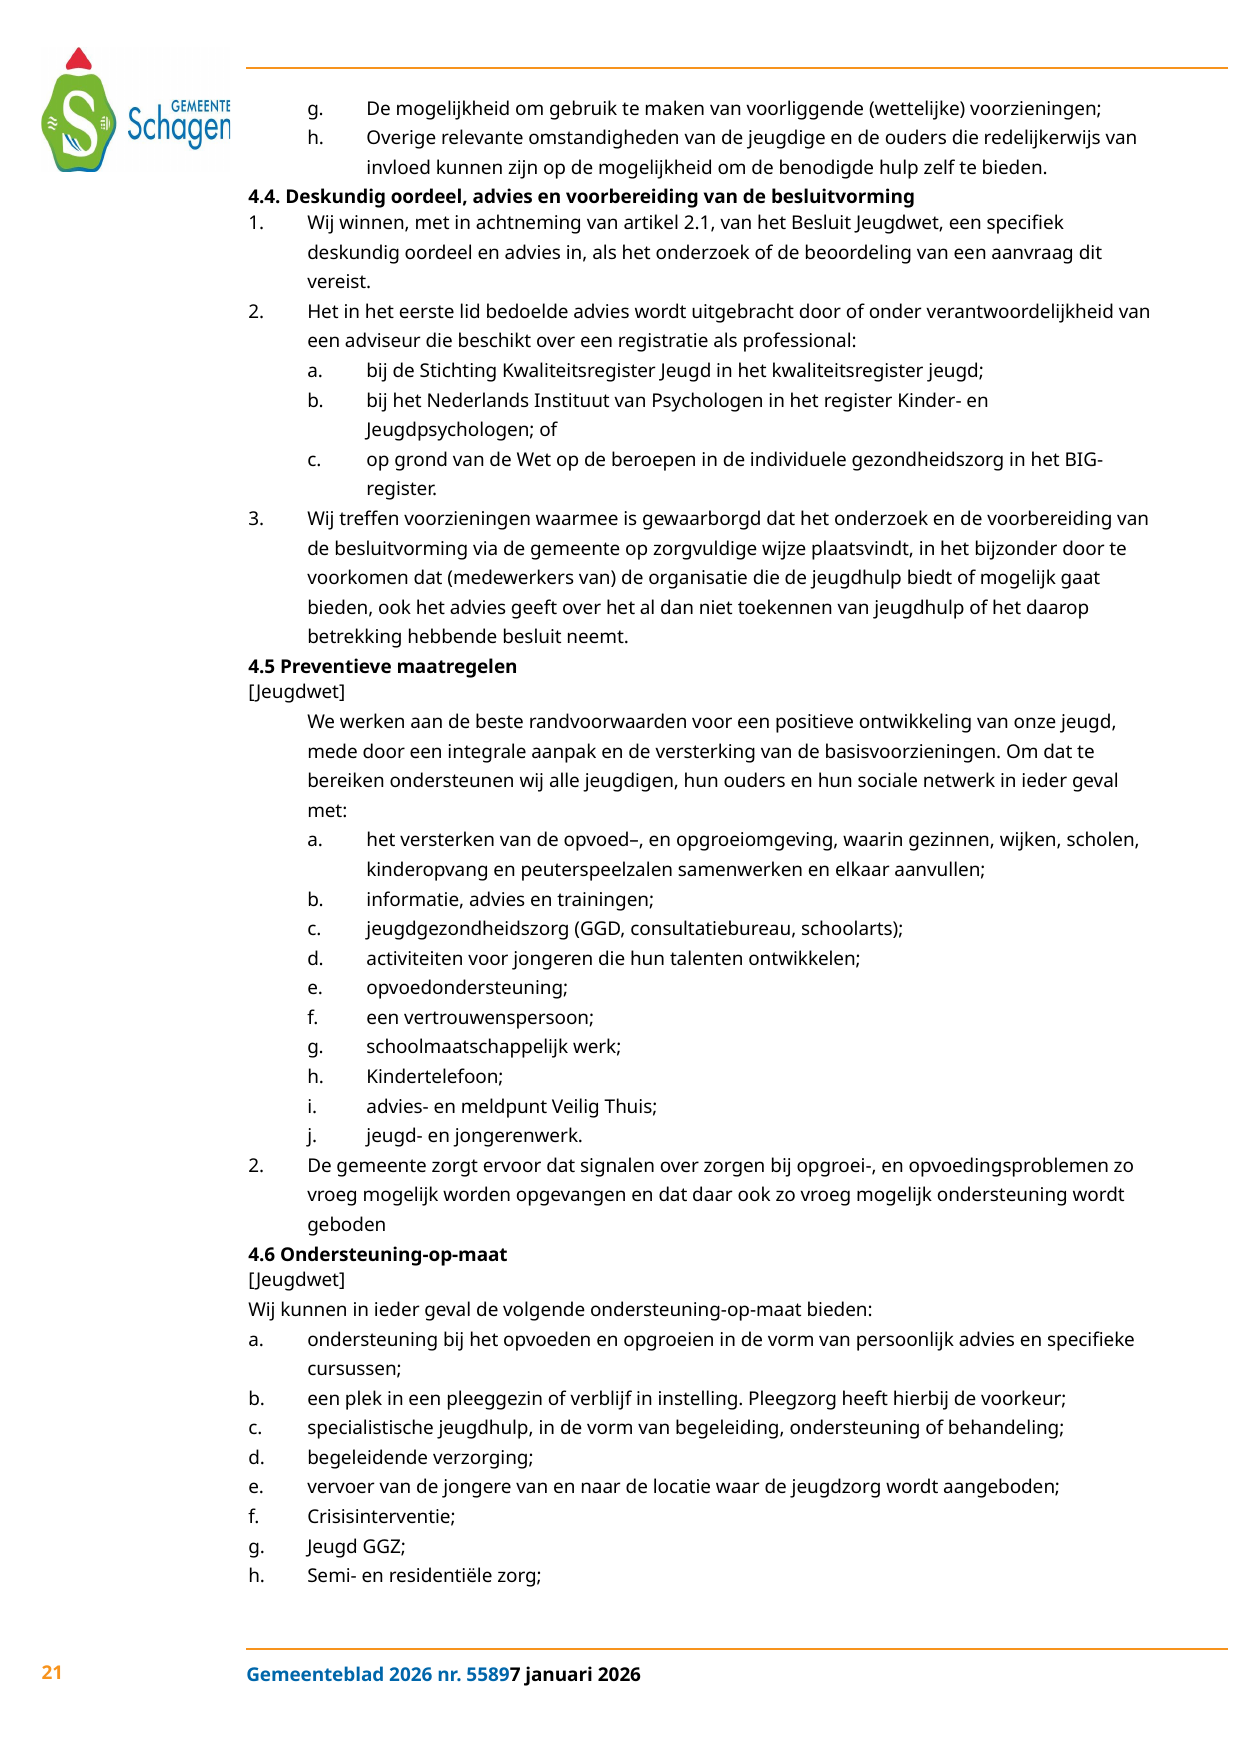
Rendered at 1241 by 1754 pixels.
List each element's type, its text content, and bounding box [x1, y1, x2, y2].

list schoolmaatschappelijk werk; [307, 1034, 1152, 1059]
text [Jeugdwet] [248, 679, 1152, 704]
list bij de Stichting Kwaliteitsregister Jeugd in het kwaliteitsregister jeugd; [307, 357, 1152, 383]
list het versterken van de opvoed–, en opgroeiomgeving, waarin gezinnen, wijken, scholen, kinderopvang en peuterspeelzalen samenwerken en elkaar aanvullen; [307, 827, 1152, 882]
list opvoedondersteuning; [307, 974, 1152, 1000]
picture [41, 47, 231, 172]
list We werken aan de beste randvoorwaarden voor een positieve ontwikkeling van onze jeugd, mede door een integrale aanpak en de versterking van de basisvoorzieningen. Om dat te bereiken ondersteunen wij alle jeugdigen, hun ouders en hun sociale netwerk in ieder geval met: [248, 708, 1152, 823]
text Wij kunnen in ieder geval de volgende ondersteuning-op-maat bieden: [248, 1296, 1152, 1322]
list Wij winnen, met in achtneming van artikel 2.1, van het Besluit Jeugdwet, een specifiek deskundig oordeel en advies in, als het onderzoek of de beoordeling van een aanvraag dit vereist. [248, 209, 1152, 294]
list De mogelijkheid om gebruik te maken van voorliggende (wettelijke) voorzieningen; [307, 95, 1152, 121]
list specialistische jeugdhulp, in de vorm van begeleiding, ondersteuning of behandeling; [248, 1414, 1152, 1440]
list De gemeente zorgt ervoor dat signalen over zorgen bij opgroei-, en opvoedingsproblemen zo vroeg mogelijk worden opgevangen en dat daar ook zo vroeg mogelijk ondersteuning wordt geboden [248, 1152, 1152, 1237]
list ondersteuning bij het opvoeden en opgroeien in de vorm van persoonlijk advies en specifieke cursussen; [248, 1326, 1152, 1381]
list jeugdgezondheidszorg (GGD, consultatiebureau, schoolarts); [307, 915, 1152, 941]
list Wij treffen voorzieningen waarmee is gewaarborgd dat het onderzoek en de voorbereiding van de besluitvorming via de gemeente op zorgvuldige wijze plaatsvindt, in het bijzonder door te voorkomen dat (medewerkers van) de organisatie die de jeugdhulp biedt of mogelijk gaat bieden, ook het advies geeft over het al dan niet toekennen van jeugdhulp of het daarop betrekking hebbende besluit neemt. [248, 505, 1152, 649]
list Semi- en residentiële zorg; [248, 1562, 1152, 1588]
text 4.5 Preventieve maatregelen [248, 653, 1152, 679]
list begeleidende verzorging; [248, 1444, 1152, 1470]
list jeugd- en jongerenwerk. [307, 1122, 1152, 1148]
list Jeugd GGZ; [248, 1533, 1152, 1558]
list advies- en meldpunt Veilig Thuis; [307, 1093, 1152, 1119]
list bij het Nederlands Instituut van Psychologen in het register Kinder- en Jeugdpsychologen; of [307, 387, 1152, 442]
list Overige relevante omstandigheden van de jeugdige en de ouders die redelijkerwijs van invloed kunnen zijn op de mogelijkheid om de benodigde hulp zelf te bieden. [307, 124, 1152, 180]
list een plek in een pleeggezin of verblijf in instelling. Pleegzorg heeft hierbij de voorkeur; [248, 1385, 1152, 1411]
list Kindertelefoon; [307, 1063, 1152, 1089]
list Crisisinterventie; [248, 1503, 1152, 1529]
list op grond van de Wet op de beroepen in de individuele gezondheidszorg in het BIG-register. [307, 446, 1152, 501]
text [Jeugdwet] [248, 1267, 1152, 1292]
list activiteiten voor jongeren die hun talenten ontwikkelen; [307, 945, 1152, 971]
list een vertrouwenspersoon; [307, 1004, 1152, 1030]
list informatie, advies en trainingen; [307, 886, 1152, 912]
text 4.6 Ondersteuning-op-maat [248, 1241, 1152, 1267]
list vervoer van de jongere van en naar de locatie waar de jeugdzorg wordt aangeboden; [248, 1474, 1152, 1499]
list Het in het eerste lid bedoelde advies wordt uitgebracht door of onder verantwoordelijkheid van een adviseur die beschikt over een registratie als professional: [248, 298, 1152, 353]
text 4.4. Deskundig oordeel, advies en voorbereiding van de besluitvorming [248, 183, 1152, 209]
